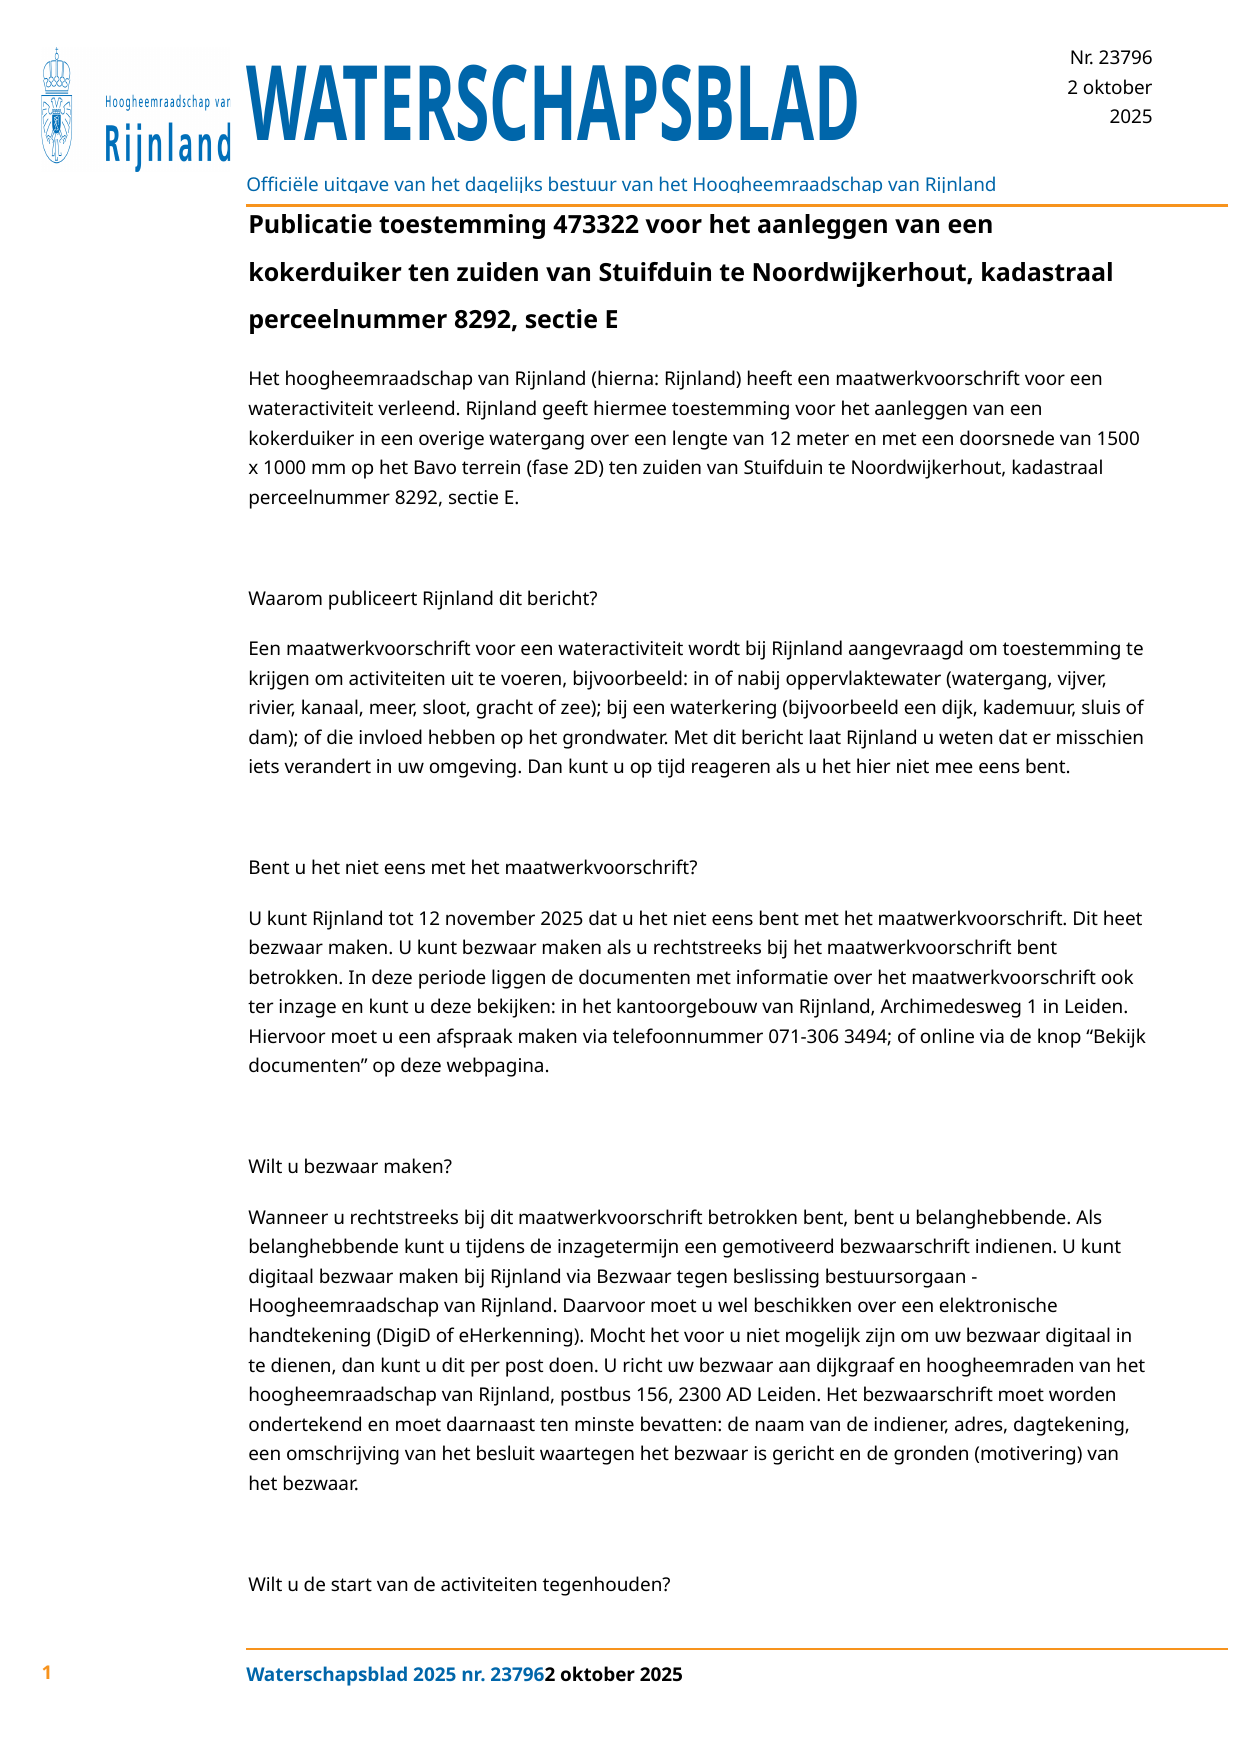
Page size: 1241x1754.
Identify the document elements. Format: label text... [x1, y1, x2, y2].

text Een maatwerkvoorschrift voor een wateractiviteit wordt bij Rijnland aangevraagd om toestemming te krijgen om activiteiten uit te voeren, bijvoorbeeld: in of nabij oppervlaktewater (watergang, vijver, rivier, kanaal, meer, sloot, gracht of zee); bij een waterkering (bijvoorbeeld een dijk, kademuur, sluis of dam); of die invloed hebben op het grondwater. Met dit bericht laat Rijnland u weten dat er misschien iets verandert in uw omgeving. Dan kunt u op tijd reageren als u het hier niet mee eens bent. [248, 635, 1152, 779]
text Het hoogheemraadschap van Rijnland (hierna: Rijnland) heeft een maatwerkvoorschrift voor een wateractiviteit verleend. Rijnland geeft hiermee toestemming voor het aanleggen van een kokerduiker in een overige watergang over een lengte van 12 meter en met een doorsnede van 1500 x 1000 mm op het Bavo terrein (fase 2D) ten zuiden van Stuifduin te Noordwijkerhout, kadastraal perceelnummer 8292, sectie E. [248, 366, 1152, 509]
text Wilt u de start van de activiteiten tegenhouden? [248, 1571, 1152, 1597]
text Bent u het niet eens met het maatwerkvoorschrift? [248, 854, 1152, 880]
picture [41, 47, 231, 172]
text Waarom publiceert Rijnland dit bericht? [248, 585, 1152, 610]
text Wilt u bezwaar maken? [248, 1153, 1152, 1179]
text Wanneer u rechtstreeks bij dit maatwerkvoorschrift betrokken bent, bent u belanghebbende. Als belanghebbende kunt u tijdens de inzagetermijn een gemotiveerd bezwaarschrift indienen. U kunt digitaal bezwaar maken bij Rijnland via Bezwaar tegen beslissing bestuursorgaan - Hoogheemraadschap van Rijnland. Daarvoor moet u wel beschikken over een elektronische handtekening (DigiD of eHerkenning). Mocht het voor u niet mogelijk zijn om uw bezwaar digitaal in te dienen, dan kunt u dit per post doen. U richt uw bezwaar aan dijkgraaf en hoogheemraden van het hoogheemraadschap van Rijnland, postbus 156, 2300 AD Leiden. Het bezwaarschrift moet worden ondertekend en moet daarnaast ten minste bevatten: de naam van de indiener, adres, dagtekening, een omschrijving van het besluit waartegen het bezwaar is gericht en de gronden (motivering) van het bezwaar. [248, 1204, 1152, 1496]
text U kunt Rijnland tot 12 november 2025 dat u het niet eens bent met het maatwerkvoorschrift. Dit heet bezwaar maken. U kunt bezwaar maken als u rechtstreeks bij het maatwerkvoorschrift bent betrokken. In deze periode liggen de documenten met informatie over het maatwerkvoorschrift ook ter inzage en kunt u deze bekijken: in het kantoorgebouw van Rijnland, Archimedesweg 1 in Leiden. Hiervoor moet u een afspraak maken via telefoonnummer 071-306 3494; of online via de knop “Bekijk documenten” op deze webpagina. [248, 905, 1152, 1078]
text Publicatie toestemming 473322 voor het aanleggen van een kokerduiker ten zuiden van Stuifduin te Noordwijkerhout, kadastraal perceelnummer 8292, sectie E [248, 207, 1152, 336]
